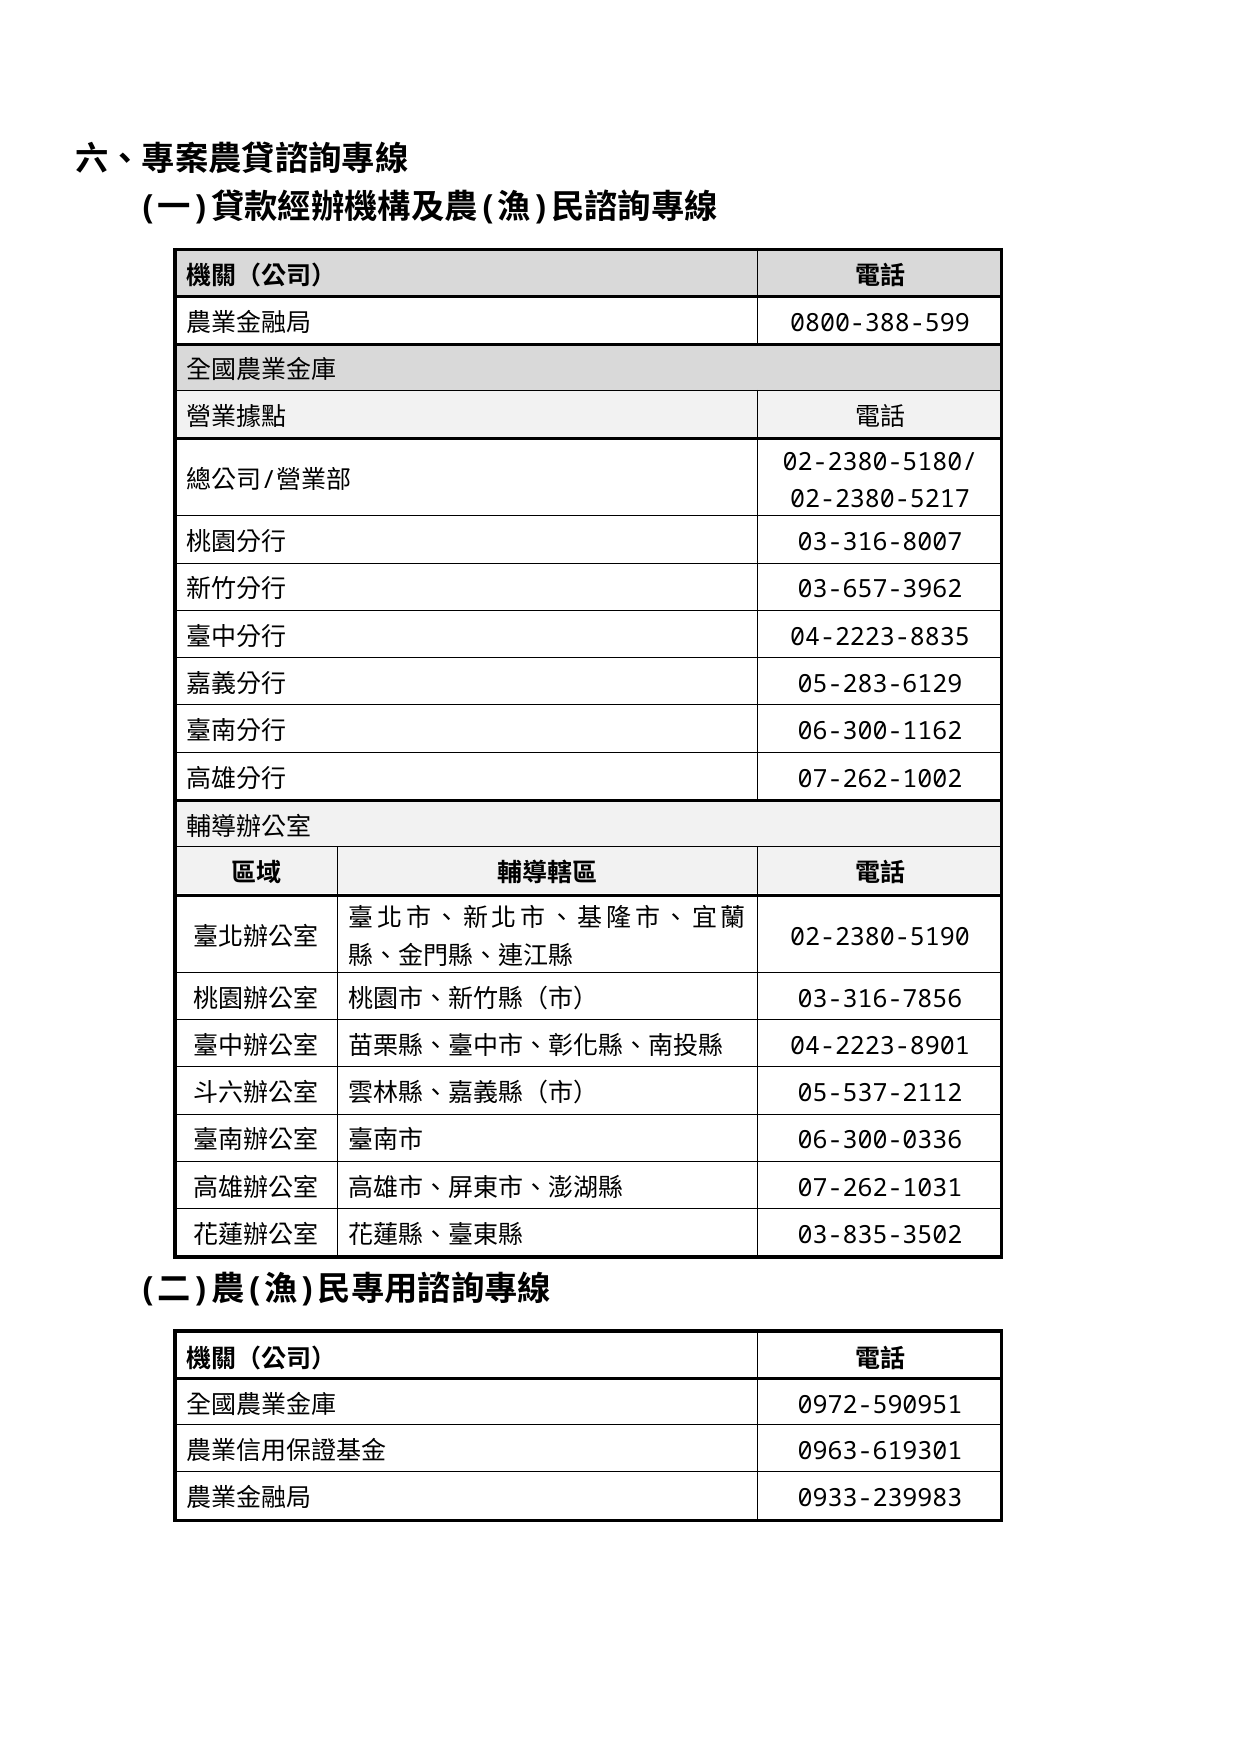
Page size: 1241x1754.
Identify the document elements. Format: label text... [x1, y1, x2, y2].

table_cell 高雄市、屏東市、澎湖縣 [338, 1162, 757, 1208]
table_cell 臺中分行 [177, 611, 757, 657]
table_cell 電話 [758, 847, 1000, 893]
table_cell 05-283-6129 [758, 658, 1000, 704]
table_cell 花蓮縣、臺東縣 [338, 1209, 757, 1255]
table_cell 03-316-8007 [758, 516, 1000, 562]
table_cell 0933-239983 [758, 1472, 1000, 1518]
table_cell 農業金融局 [177, 298, 757, 342]
text (二)農(漁)民專用諮詢專線 [137, 1258, 1165, 1311]
table_cell 臺南市 [338, 1115, 757, 1161]
table_cell 臺南辦公室 [177, 1115, 337, 1161]
table_cell 高雄分行 [177, 753, 757, 799]
table_cell 03-657-3962 [758, 564, 1000, 610]
table_cell 高雄辦公室 [177, 1162, 337, 1208]
text (一)貸款經辦機構及農(漁)民諮詢專線 [137, 177, 1165, 229]
table_cell 臺北市、新北市、基隆市、宜蘭縣、金門縣、連江縣 [338, 897, 757, 972]
table_cell 營業據點 [177, 391, 757, 437]
table_cell 02-2380-5190 [758, 897, 1000, 972]
table_cell 新竹分行 [177, 564, 757, 610]
table_header 機關（公司） [177, 1333, 757, 1377]
table_cell 06-300-1162 [758, 705, 1000, 752]
table_cell 05-537-2112 [758, 1067, 1000, 1113]
table_cell 02-2380-5180/ 02-2380-5217 [758, 440, 1000, 515]
table_cell 0800-388-599 [758, 298, 1000, 342]
table_cell 臺北辦公室 [177, 897, 337, 972]
table_cell 07-262-1002 [758, 753, 1000, 799]
table_cell 桃園辦公室 [177, 973, 337, 1019]
table_cell 0972-590951 [758, 1380, 1000, 1424]
table_cell 輔導轄區 [338, 847, 757, 893]
table_cell 03-316-7856 [758, 973, 1000, 1019]
table_header 電話 [758, 1333, 1000, 1377]
table_header 電話 [758, 251, 1000, 295]
table_cell 農業金融局 [177, 1472, 757, 1518]
text 六、專案農貸諮詢專線 [75, 114, 1165, 177]
table_cell 區域 [177, 847, 337, 893]
table_cell 雲林縣、嘉義縣（市） [338, 1067, 757, 1113]
table_cell 農業信用保證基金 [177, 1425, 757, 1471]
table_cell 苗栗縣、臺中市、彰化縣、南投縣 [338, 1020, 757, 1066]
table_cell 0963-619301 [758, 1425, 1000, 1471]
table_cell 03-835-3502 [758, 1209, 1000, 1255]
table_cell 總公司/營業部 [177, 440, 757, 515]
table_header 機關（公司） [177, 251, 757, 295]
table_cell 斗六辦公室 [177, 1067, 337, 1113]
table_cell 07-262-1031 [758, 1162, 1000, 1208]
table_cell 電話 [758, 391, 1000, 437]
table_cell 04-2223-8835 [758, 611, 1000, 657]
table_cell 04-2223-8901 [758, 1020, 1000, 1066]
table_cell 全國農業金庫 [177, 1380, 757, 1424]
table_cell 桃園分行 [177, 516, 757, 562]
table_cell 全國農業金庫 [177, 346, 1000, 390]
table_cell 臺中辦公室 [177, 1020, 337, 1066]
table_cell 花蓮辦公室 [177, 1209, 337, 1255]
table_cell 輔導辦公室 [177, 802, 1000, 846]
table_cell 嘉義分行 [177, 658, 757, 704]
table_cell 06-300-0336 [758, 1115, 1000, 1161]
table_cell 臺南分行 [177, 705, 757, 752]
table_cell 桃園市、新竹縣（市） [338, 973, 757, 1019]
